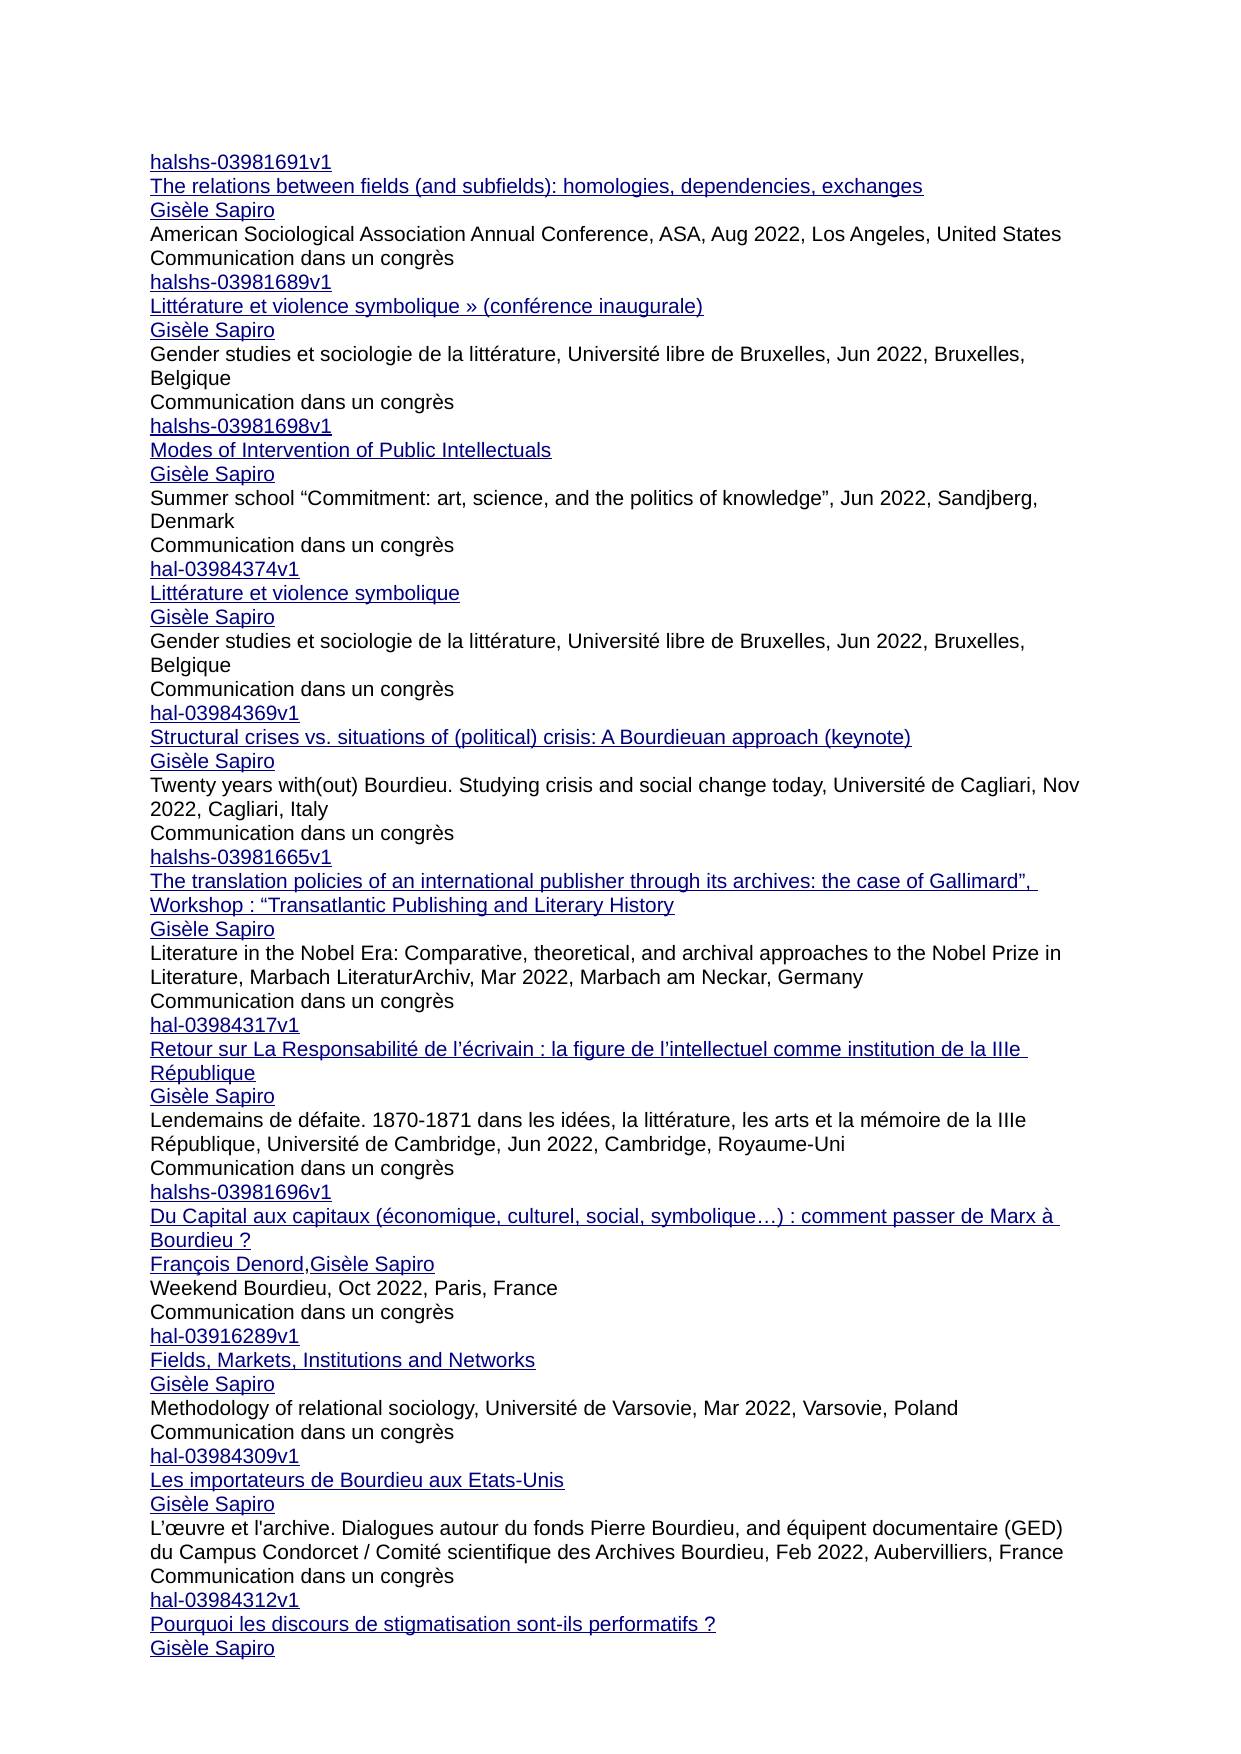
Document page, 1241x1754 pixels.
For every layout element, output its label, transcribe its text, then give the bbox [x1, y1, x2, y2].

table_cell The translation policies of an international publisher through its archives: the case of Gallimard”, Workshop : “Transatlantic Publishing and Literary History Gisèle Sapiro Literature in the Nobel Era: Comparative, theoretical, and archival approaches to the Nobel Prize in Literature, Marbach LiteraturArchiv, Mar 2022, Marbach am Neckar, Germany Communication dans un congrès hal-03984317v1 [150, 869, 1090, 1036]
table_cell Littérature et violence symbolique » (conférence inaugurale) Gisèle Sapiro Gender studies et sociologie de la littérature, Université libre de Bruxelles, Jun 2022, Bruxelles, Belgique Communication dans un congrès halshs-03981698v1 [150, 294, 1090, 437]
table_cell halshs-03981691v1 [150, 150, 1090, 174]
table_cell Structural crises vs. situations of (political) crisis: A Bourdieuan approach (keynote) Gisèle Sapiro Twenty years with(out) Bourdieu. Studying crisis and social change today, Université de Cagliari, Nov 2022, Cagliari, Italy Communication dans un congrès halshs-03981665v1 [150, 725, 1090, 869]
table_cell Littérature et violence symbolique Gisèle Sapiro Gender studies et sociologie de la littérature, Université libre de Bruxelles, Jun 2022, Bruxelles, Belgique Communication dans un congrès hal-03984369v1 [150, 581, 1090, 725]
table_cell Les importateurs de Bourdieu aux Etats-Unis Gisèle Sapiro L’œuvre et l'archive. Dialogues autour du fonds Pierre Bourdieu, and équipent documentaire (GED) du Campus Condorcet / Comité scientifique des Archives Bourdieu, Feb 2022, Aubervilliers, France Communication dans un congrès hal-03984312v1 [150, 1468, 1090, 1611]
table_cell Retour sur La Responsabilité de l’écrivain : la figure de l’intellectuel comme institution de la IIIe République Gisèle Sapiro Lendemains de défaite. 1870-1871 dans les idées, la littérature, les arts et la mémoire de la IIIe République, Université de Cambridge, Jun 2022, Cambridge, Royaume-Uni Communication dans un congrès halshs-03981696v1 [150, 1036, 1090, 1204]
table_cell Pourquoi les discours de stigmatisation sont-ils performatifs ? Gisèle Sapiro [150, 1611, 1090, 1659]
table_cell Fields, Markets, Institutions and Networks Gisèle Sapiro Methodology of relational sociology, Université de Varsovie, Mar 2022, Varsovie, Poland Communication dans un congrès hal-03984309v1 [150, 1348, 1090, 1468]
table_cell Modes of Intervention of Public Intellectuals Gisèle Sapiro Summer school “Commitment: art, science, and the politics of knowledge”, Jun 2022, Sandjberg, Denmark Communication dans un congrès hal-03984374v1 [150, 438, 1090, 581]
table_cell The relations between fields (and subfields): homologies, dependencies, exchanges Gisèle Sapiro American Sociological Association Annual Conference, ASA, Aug 2022, Los Angeles, United States Communication dans un congrès halshs-03981689v1 [150, 174, 1090, 294]
table_cell Du Capital aux capitaux (économique, culturel, social, symbolique…) : comment passer de Marx à Bourdieu ? François Denord,Gisèle Sapiro Weekend Bourdieu, Oct 2022, Paris, France Communication dans un congrès hal-03916289v1 [150, 1204, 1090, 1348]
